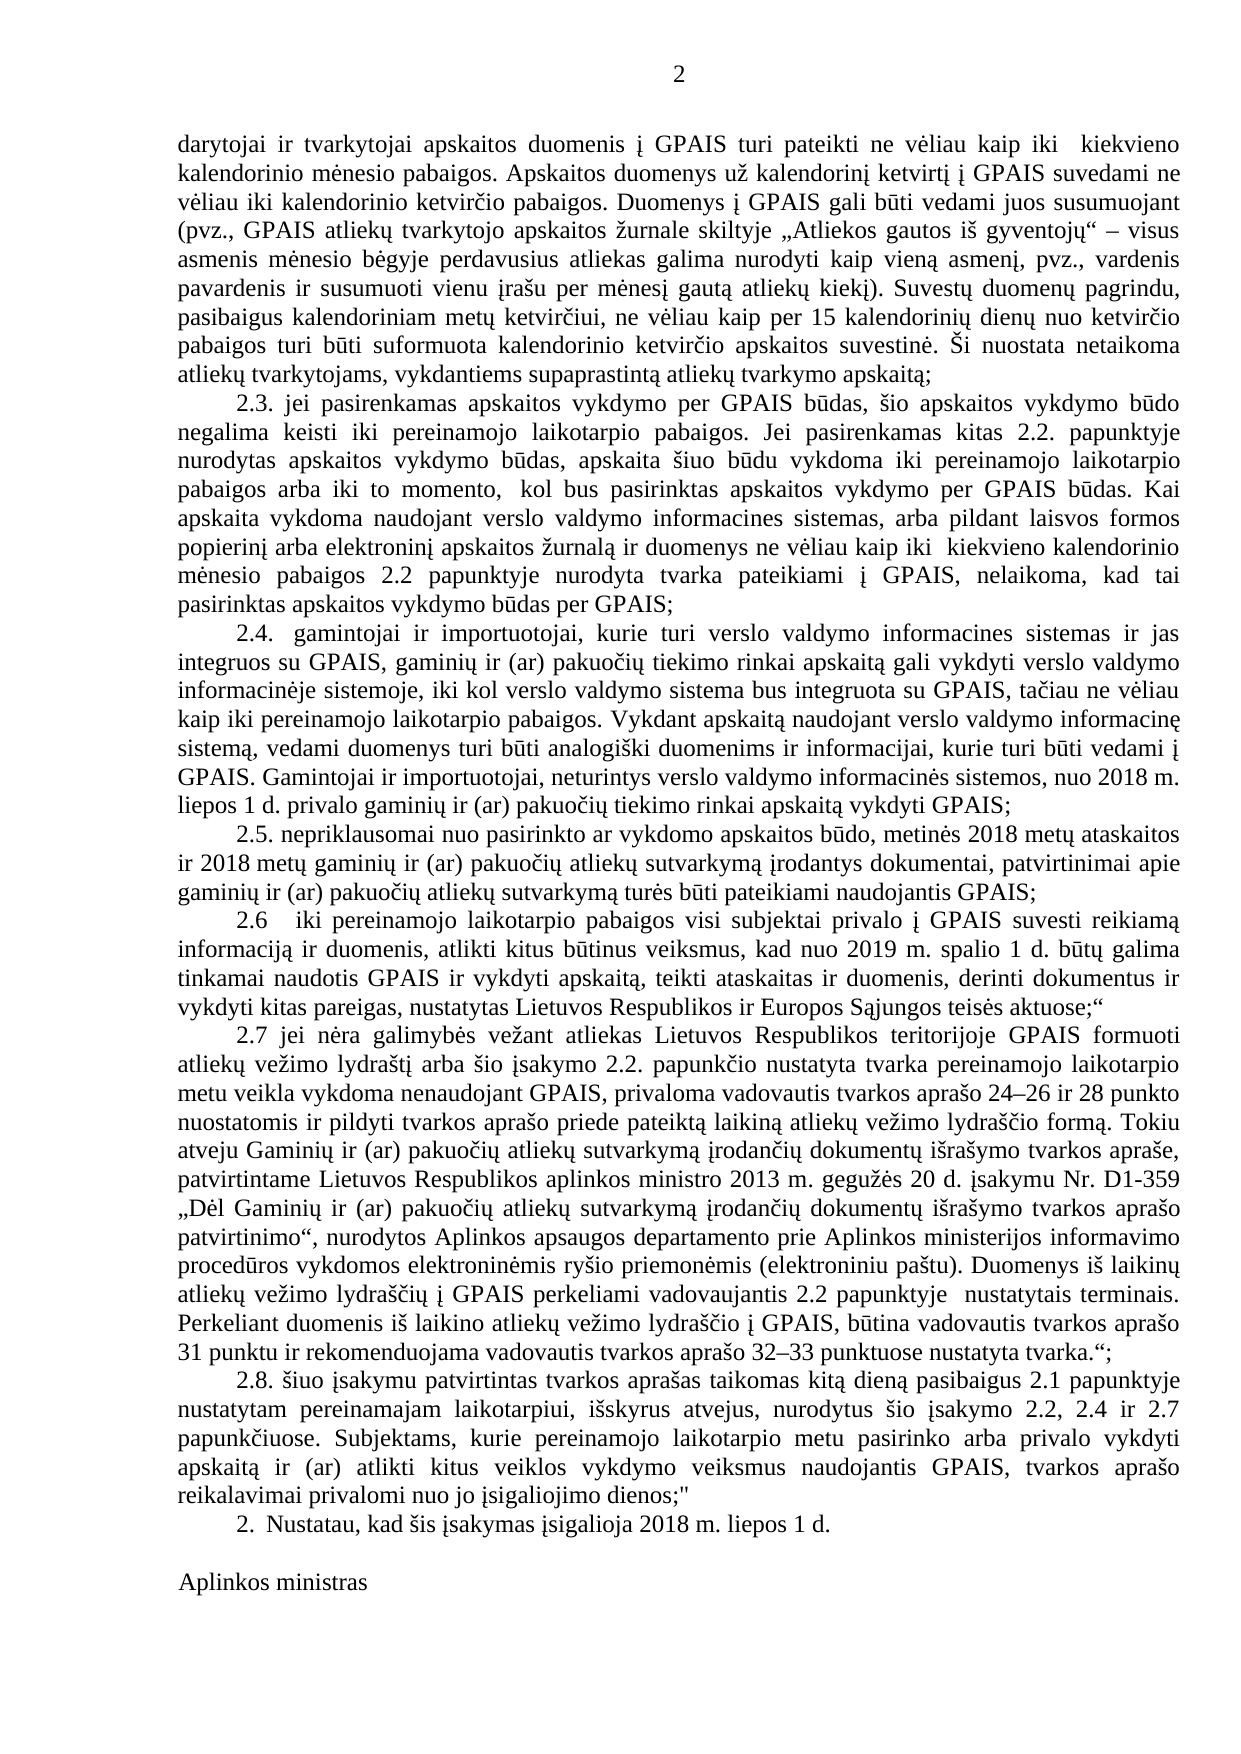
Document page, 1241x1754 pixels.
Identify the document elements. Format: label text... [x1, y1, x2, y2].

text 2.6 iki pereinamojo laikotarpio pabaigos visi subjektai privalo į GPAIS suvesti reikiamą informaciją ir duomenis, atlikti kitus būtinus veiksmus, kad nuo 2019 m. spalio 1 d. būtų galima tinkamai naudotis GPAIS ir vykdyti apskaitą, teikti ataskaitas ir duomenis, derinti dokumentus ir vykdyti kitas pareigas, nustatytas Lietuvos Respublikos ir Europos Sąjungos teisės aktuose;“ [177, 905, 1181, 1020]
text 2.5. nepriklausomai nuo pasirinkto ar vykdomo apskaitos būdo, metinės 2018 metų ataskaitos ir 2018 metų gaminių ir (ar) pakuočių atliekų sutvarkymą įrodantys dokumentai, patvirtinimai apie gaminių ir (ar) pakuočių atliekų sutvarkymą turės būti pateikiami naudojantis GPAIS; [177, 819, 1181, 905]
table_header Aplinkos ministras [178, 1538, 680, 1595]
text 2.7 jei nėra galimybės vežant atliekas Lietuvos Respublikos teritorijoje GPAIS formuoti atliekų vežimo lydraštį arba šio įsakymo 2.2. papunkčio nustatyta tvarka pereinamojo laikotarpio metu veikla vykdoma nenaudojant GPAIS, privaloma vadovautis tvarkos aprašo 24–26 ir 28 punkto nuostatomis ir pildyti tvarkos aprašo priede pateiktą laikiną atliekų vežimo lydraščio formą. Tokiu atveju Gaminių ir (ar) pakuočių atliekų sutvarkymą įrodančių dokumentų išrašymo tvarkos apraše, patvirtintame Lietuvos Respublikos aplinkos ministro 2013 m. gegužės 20 d. įsakymu Nr. D1-359 „Dėl Gaminių ir (ar) pakuočių atliekų sutvarkymą įrodančių dokumentų išrašymo tvarkos aprašo patvirtinimo“, nurodytos Aplinkos apsaugos departamento prie Aplinkos ministerijos informavimo procedūros vykdomos elektroninėmis ryšio priemonėmis (elektroniniu paštu). Duomenys iš laikinų atliekų vežimo lydraščių į GPAIS perkeliami vadovaujantis 2.2 papunktyje nustatytais terminais. Perkeliant duomenis iš laikino atliekų vežimo lydraščio į GPAIS, būtina vadovautis tvarkos aprašo 31 punktu ir rekomenduojama vadovautis tvarkos aprašo 32–33 punktuose nustatyta tvarka.“; [177, 1020, 1181, 1365]
text 2.8. šiuo įsakymu patvirtintas tvarkos aprašas taikomas kitą dieną pasibaigus 2.1 papunktyje nustatytam pereinamajam laikotarpiui, išskyrus atvejus, nurodytus šio įsakymo 2.2, 2.4 ir 2.7 papunkčiuose. Subjektams, kurie pereinamojo laikotarpio metu pasirinko arba privalo vykdyti apskaitą ir (ar) atlikti kitus veiklos vykdymo veiksmus naudojantis GPAIS, tvarkos aprašo reikalavimai privalomi nuo jo įsigaliojimo dienos;" [177, 1365, 1181, 1509]
text 2.3. jei pasirenkamas apskaitos vykdymo per GPAIS būdas, šio apskaitos vykdymo būdo negalima keisti iki pereinamojo laikotarpio pabaigos. Jei pasirenkamas kitas 2.2. papunktyje nurodytas apskaitos vykdymo būdas, apskaita šiuo būdu vykdoma iki pereinamojo laikotarpio pabaigos arba iki to momento, kol bus pasirinktas apskaitos vykdymo per GPAIS būdas. Kai apskaita vykdoma naudojant verslo valdymo informacines sistemas, arba pildant laisvos formos popierinį arba elektroninį apskaitos žurnalą ir duomenys ne vėliau kaip iki kiekvieno kalendorinio mėnesio pabaigos 2.2 papunktyje nurodyta tvarka pateikiami į GPAIS, nelaikoma, kad tai pasirinktas apskaitos vykdymo būdas per GPAIS; [177, 388, 1181, 618]
text 2. Nustatau, kad šis įsakymas įsigalioja 2018 m. liepos 1 d. [236, 1509, 1181, 1538]
text 2.4. gamintojai ir importuotojai, kurie turi verslo valdymo informacines sistemas ir jas integruos su GPAIS, gaminių ir (ar) pakuočių tiekimo rinkai apskaitą gali vykdyti verslo valdymo informacinėje sistemoje, iki kol verslo valdymo sistema bus integruota su GPAIS, tačiau ne vėliau kaip iki pereinamojo laikotarpio pabaigos. Vykdant apskaitą naudojant verslo valdymo informacinę sistemą, vedami duomenys turi būti analogiški duomenims ir informacijai, kurie turi būti vedami į GPAIS. Gamintojai ir importuotojai, neturintys verslo valdymo informacinės sistemos, nuo 2018 m. liepos 1 d. privalo gaminių ir (ar) pakuočių tiekimo rinkai apskaitą vykdyti GPAIS; [177, 618, 1181, 819]
table_header [680, 1538, 1167, 1595]
text darytojai ir tvarkytojai apskaitos duomenis į GPAIS turi pateikti ne vėliau kaip iki kiekvieno kalendorinio mėnesio pabaigos. Apskaitos duomenys už kalendorinį ketvirtį į GPAIS suvedami ne vėliau iki kalendorinio ketvirčio pabaigos. Duomenys į GPAIS gali būti vedami juos susumuojant (pvz., GPAIS atliekų tvarkytojo apskaitos žurnale skiltyje „Atliekos gautos iš gyventojų“ – visus asmenis mėnesio bėgyje perdavusius atliekas galima nurodyti kaip vieną asmenį, pvz., vardenis pavardenis ir susumuoti vienu įrašu per mėnesį gautą atliekų kiekį). Suvestų duomenų pagrindu, pasibaigus kalendoriniam metų ketvirčiui, ne vėliau kaip per 15 kalendorinių dienų nuo ketvirčio pabaigos turi būti suformuota kalendorinio ketvirčio apskaitos suvestinė. Ši nuostata netaikoma atliekų tvarkytojams, vykdantiems supaprastintą atliekų tvarkymo apskaitą; [177, 129, 1181, 388]
